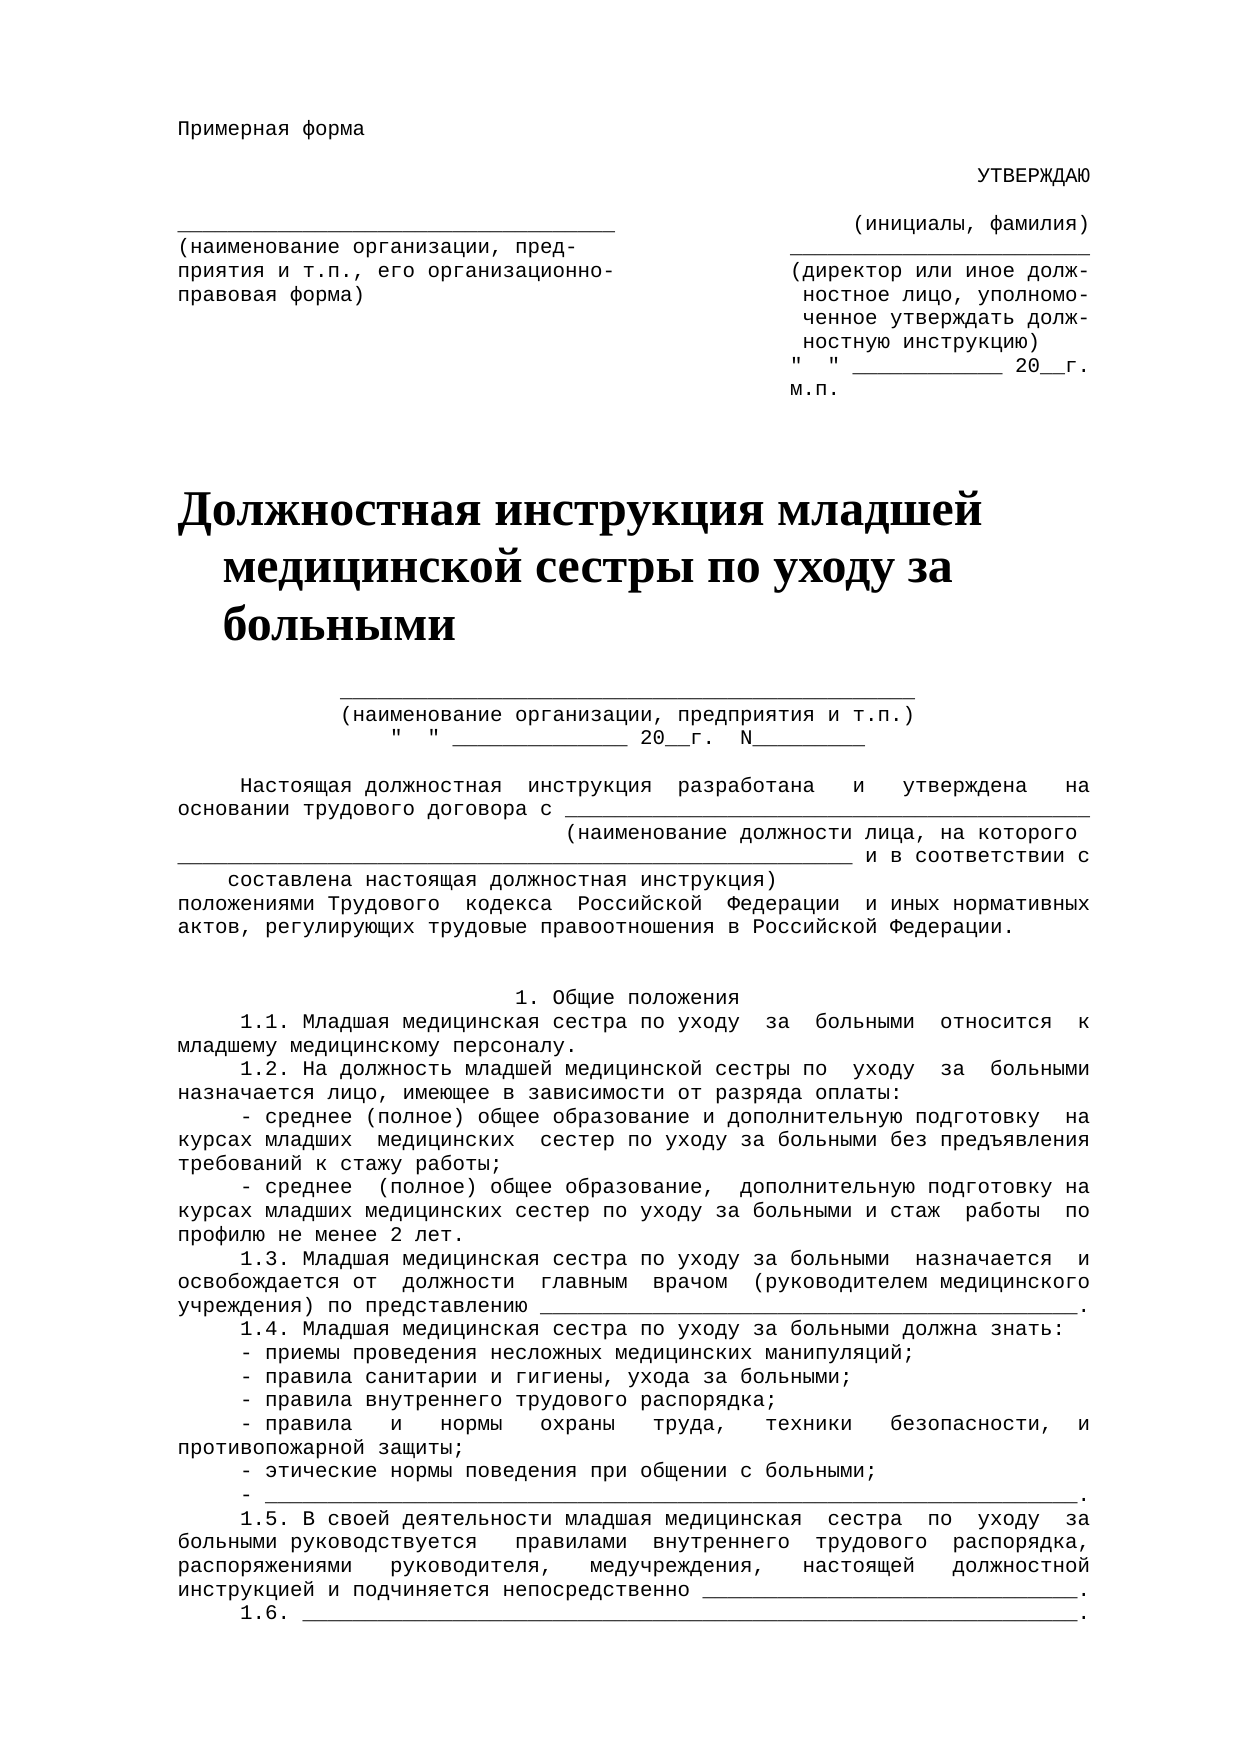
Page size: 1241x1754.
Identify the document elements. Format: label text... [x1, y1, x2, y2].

text курсах младших медицинских сестер по уходу за больными и стаж работы по [177, 1200, 1152, 1224]
text инструкцией и подчиняется непосредственно ______________________________. [177, 1578, 1152, 1602]
text - среднее (полное) общее образование, дополнительную подготовку на [177, 1177, 1152, 1200]
text м.п. [177, 378, 1152, 402]
text ___________________________________ (инициалы, фамилия) [177, 213, 1152, 236]
text ______________________________________________________ и в соответствии с [177, 846, 1152, 869]
text " " ____________ 20__г. [177, 354, 1152, 378]
subtitle Должностная инструкция младшей медицинской сестры по уходу за больными [177, 478, 1152, 651]
text - правила внутреннего трудового распорядка; [177, 1389, 1152, 1413]
text (наименование организации, предприятия и т.п.) [177, 704, 1152, 727]
text 1. Общие положения [177, 987, 1152, 1011]
text Примерная форма [177, 118, 1152, 142]
text требований к стажу работы; [177, 1153, 1152, 1177]
text распоряжениями руководителя, медучреждения, настоящей должностной [177, 1555, 1152, 1578]
text больными руководствуется правилами внутреннего трудового распорядка, [177, 1531, 1152, 1555]
text освобождается от должности главным врачом (руководителем медицинского [177, 1271, 1152, 1295]
text приятия и т.п., его организационно- (директор или иное долж- [177, 260, 1152, 284]
text 1.3. Младшая медицинская сестра по уходу за больными назначается и [177, 1247, 1152, 1271]
text назначается лицо, имеющее в зависимости от разряда оплаты: [177, 1082, 1152, 1106]
text составлена настоящая должностная инструкция) [177, 869, 1152, 893]
text - приемы проведения несложных медицинских манипуляций; [177, 1342, 1152, 1366]
text младшему медицинскому персоналу. [177, 1035, 1152, 1058]
text 1.6. ______________________________________________________________. [177, 1602, 1152, 1626]
text 1.5. В своей деятельности младшая медицинская сестра по уходу за [177, 1508, 1152, 1531]
text (наименование должности лица, на которого [177, 822, 1152, 846]
text противопожарной защиты; [177, 1437, 1152, 1460]
text курсах младших медицинских сестер по уходу за больными без предъявления [177, 1129, 1152, 1153]
text основании трудового договора с __________________________________________ [177, 798, 1152, 822]
text " " ______________ 20__г. N_________ [177, 727, 1152, 751]
text Настоящая должностная инструкция разработана и утверждена на [177, 774, 1152, 798]
text 1.4. Младшая медицинская сестра по уходу за больными должна знать: [177, 1318, 1152, 1342]
text ностную инструкцию) [177, 331, 1152, 354]
text ченное утверждать долж- [177, 307, 1152, 331]
text - правила санитарии и гигиены, ухода за больными; [177, 1366, 1152, 1389]
text 1.2. На должность младшей медицинской сестры по уходу за больными [177, 1058, 1152, 1082]
text (наименование организации, пред- ________________________ [177, 236, 1152, 260]
text УТВЕРЖДАЮ [177, 165, 1152, 189]
text - этические нормы поведения при общении с больными; [177, 1460, 1152, 1484]
text профилю не менее 2 лет. [177, 1224, 1152, 1247]
text ______________________________________________ [177, 680, 1152, 704]
text - _________________________________________________________________. [177, 1484, 1152, 1508]
text 1.1. Младшая медицинская сестра по уходу за больными относится к [177, 1011, 1152, 1035]
text - правила и нормы охраны труда, техники безопасности, и [177, 1413, 1152, 1437]
text - среднее (полное) общее образование и дополнительную подготовку на [177, 1106, 1152, 1129]
text положениями Трудового кодекса Российской Федерации и иных нормативных [177, 893, 1152, 916]
text актов, регулирующих трудовые правоотношения в Российской Федерации. [177, 916, 1152, 940]
text правовая форма) ностное лицо, уполномо- [177, 284, 1152, 307]
text учреждения) по представлению ___________________________________________. [177, 1295, 1152, 1318]
